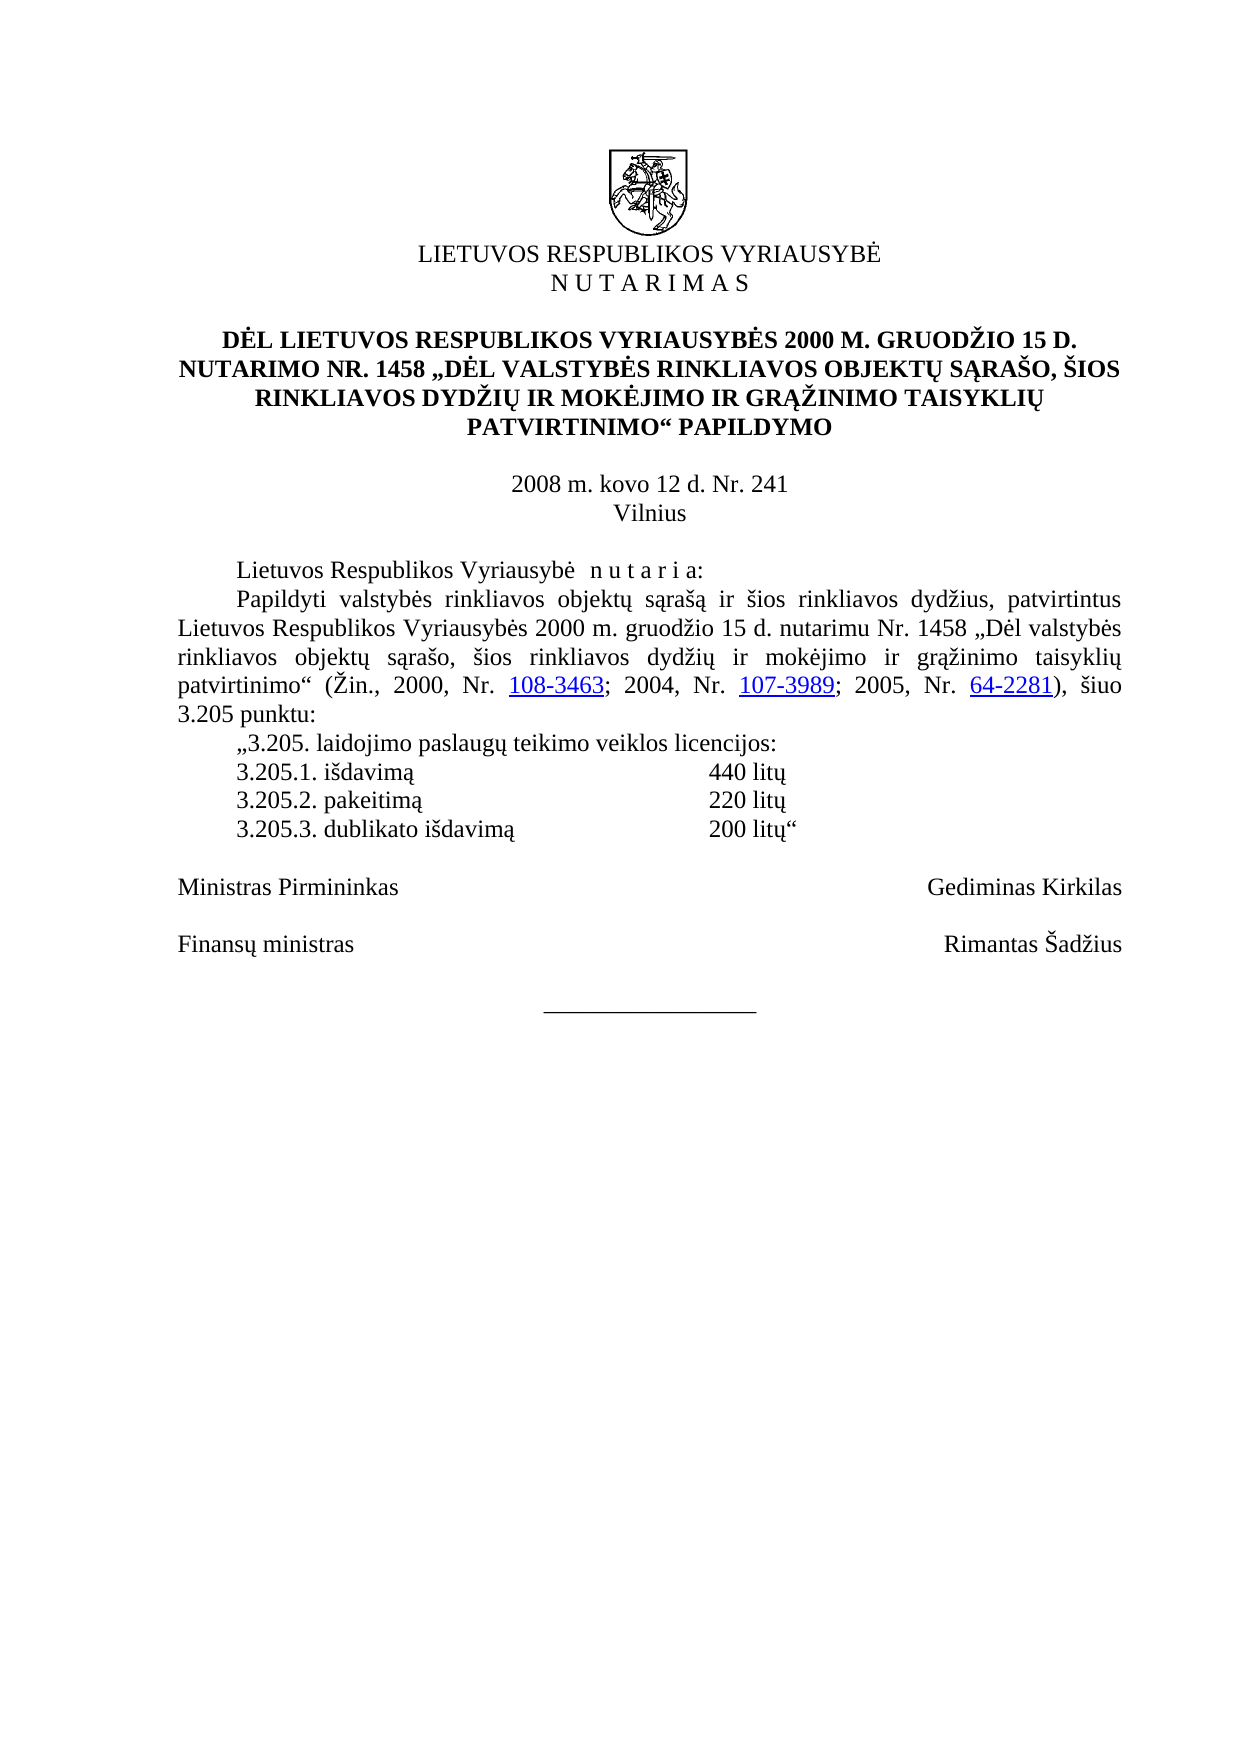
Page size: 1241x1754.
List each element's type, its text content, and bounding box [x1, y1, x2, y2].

text 3.205.2. pakeitimą 220 litų [177, 785, 1122, 814]
text Lietuvos Respublikos Vyriausybė nutaria: [177, 555, 1122, 584]
text Vilnius [177, 498, 1122, 527]
text „3.205. laidojimo paslaugų teikimo veiklos licencijos: [177, 728, 1122, 757]
text DĖL LIETUVOS RESPUBLIKOS VYRIAUSYBĖS 2000 M. GRUODŽIO 15 D. NUTARIMO NR. 1458 „DĖL VALSTYBĖS RINKLIAVOS OBJEKTŲ SĄRAŠO, ŠIOS RINKLIAVOS DYDŽIŲ IR MOKĖJIMO IR GRĄŽINIMO TAISYKLIŲ PATVIRTINIMO“ PAPILDYMO [177, 325, 1122, 440]
text Lietuvos Respublikos Vyriausybė [177, 239, 1122, 268]
text 3.205.3. dublikato išdavimą 200 litų“ [177, 814, 1122, 843]
text Papildyti valstybės rinkliavos objektų sąrašą ir šios rinkliavos dydžius, patvirtintus Lietuvos Respublikos Vyriausybės 2000 m. gruodžio 15 d. nutarimu Nr. 1458 „Dėl valstybės rinkliavos objektų sąrašo, šios rinkliavos dydžių ir mokėjimo ir grąžinimo taisyklių patvirtinimo“ (Žin., 2000, Nr. 108-3463; 2004, Nr. 107-3989; 2005, Nr. 64-2281), šiuo 3.205 punktu: [177, 584, 1122, 728]
text 3.205.1. išdavimą 440 litų [177, 757, 1122, 785]
text Finansų ministras Rimantas Šadžius [177, 929, 1122, 958]
text Ministras Pirmininkas Gediminas Kirkilas [177, 872, 1122, 900]
text NUTARIMAS [177, 268, 1122, 297]
text _________________ [177, 987, 1122, 1015]
text 2008 m. kovo 12 d. Nr. 241 [177, 469, 1122, 498]
